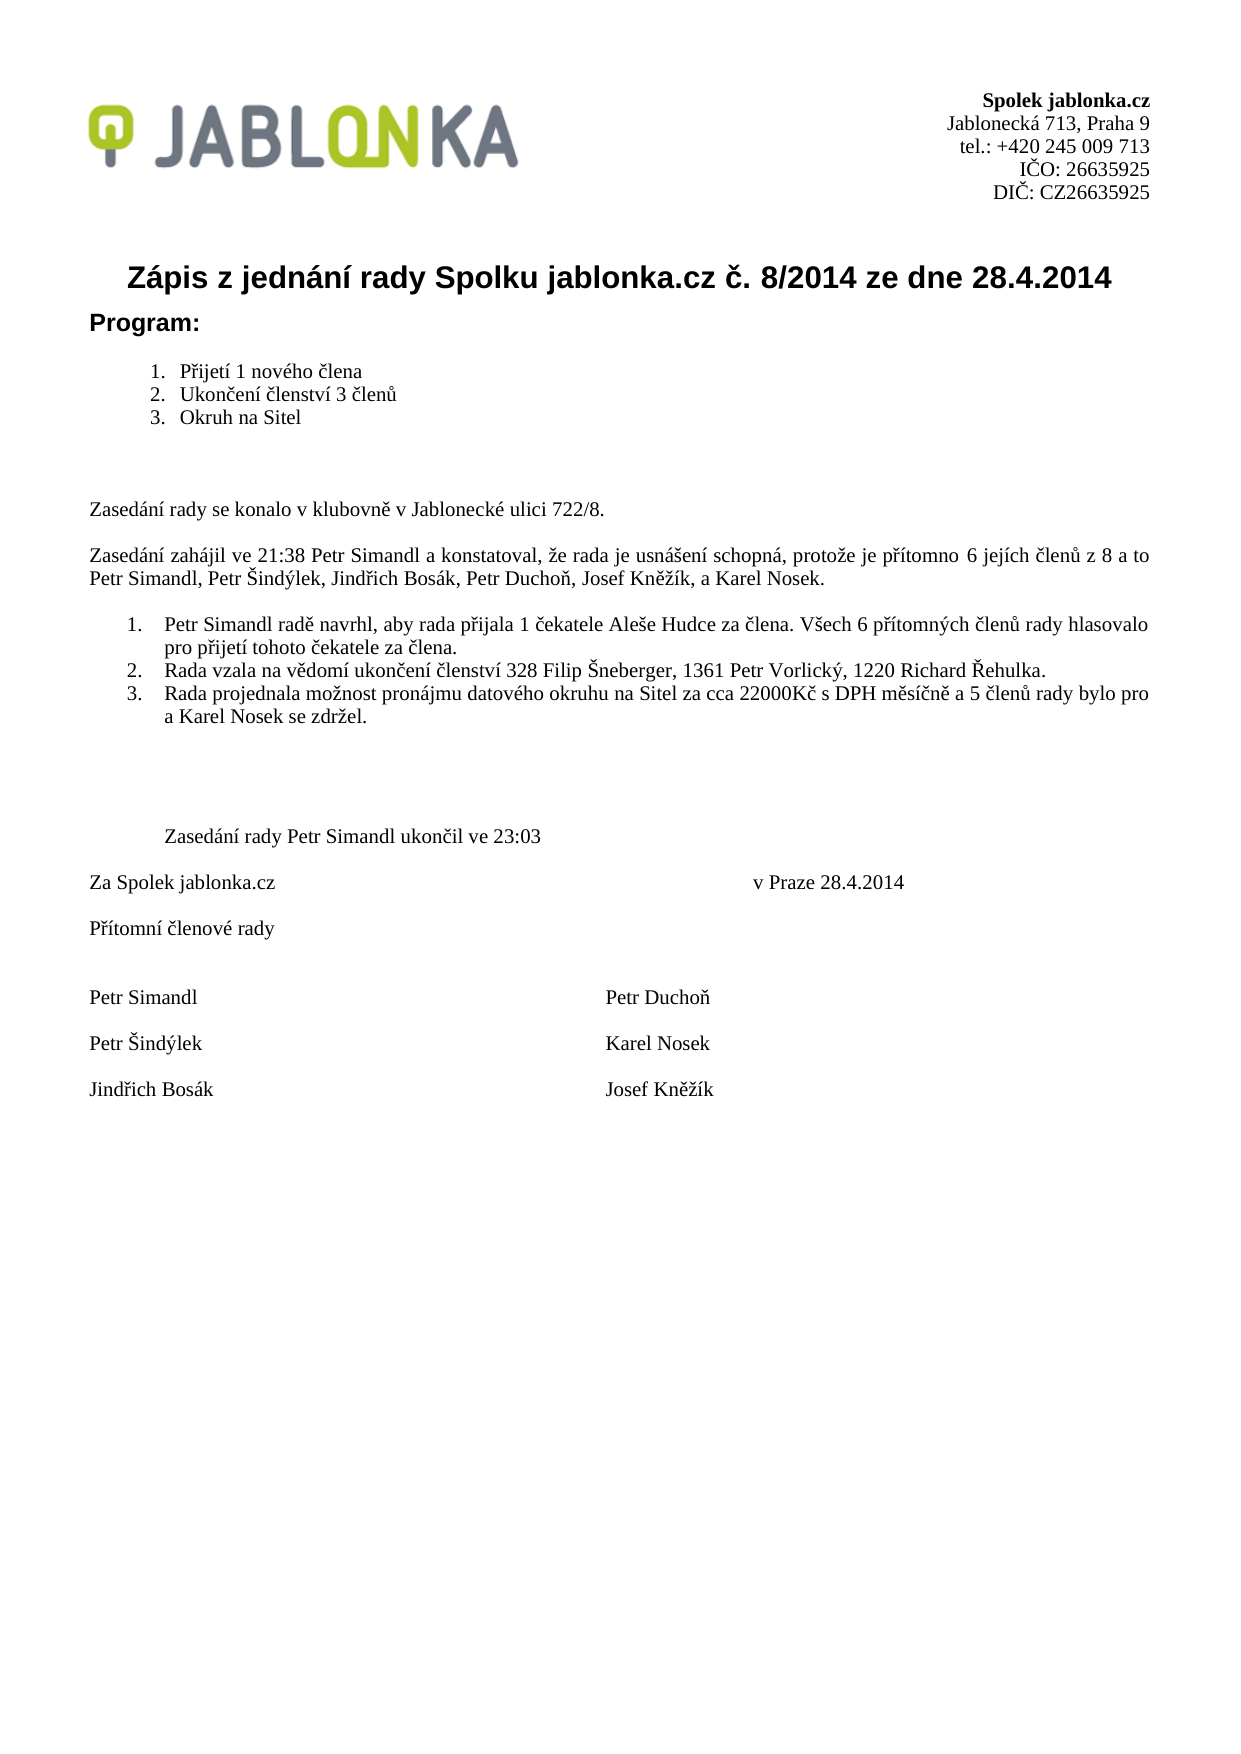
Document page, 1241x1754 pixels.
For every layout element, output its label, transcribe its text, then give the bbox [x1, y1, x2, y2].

text Jindřich Bosák Josef Kněžík [89, 1078, 1150, 1101]
text Zasedání zahájil ve 21:38 Petr Simandl a konstatoval, že rada je usnášení schopná, protože je přítomno 6 jejích členů z 8 a to Petr Simandl, Petr Šindýlek, Jindřich Bosák, Petr Duchoň, Josef Kněžík, a Karel Nosek. [89, 521, 1150, 590]
text Program: [89, 308, 1150, 336]
list Ukončení členství 3 členů [150, 382, 1150, 406]
list Přijetí 1 nového člena [150, 359, 1150, 382]
subtitle Zápis z jednání rady Spolku jablonka.cz č. 8/2014 ze dne 28.4.2014 [89, 259, 1150, 296]
list Petr Simandl radě navrhl, aby rada přijala 1 čekatele Aleše Hudce za člena. Všech 6 přítomných členů rady hlasovalo pro přijetí tohoto čekatele za člena. [127, 613, 1150, 659]
text Petr Šindýlek Karel Nosek [89, 1032, 1150, 1055]
text Přítomní členové rady [89, 917, 1150, 940]
list Zasedání rady Petr Simandl ukončil ve 23:03 [127, 825, 1150, 848]
list Rada vzala na vědomí ukončení členství 328 Filip Šneberger, 1361 Petr Vorlický, 1220 Richard Řehulka. [127, 659, 1150, 682]
list Okruh na Sitel [150, 406, 1150, 428]
text Petr Simandl Petr Duchoň [89, 986, 1150, 1009]
text Za Spolek jablonka.cz v Praze 28.4.2014 [89, 871, 1150, 894]
picture [71, 89, 535, 184]
text Zasedání rady se konalo v klubovně v Jablonecké ulici 722/8. [89, 498, 1150, 521]
list Rada projednala možnost pronájmu datového okruhu na Sitel za cca 22000Kč s DPH měsíčně a 5 členů rady bylo pro a Karel Nosek se zdržel. [127, 682, 1150, 728]
